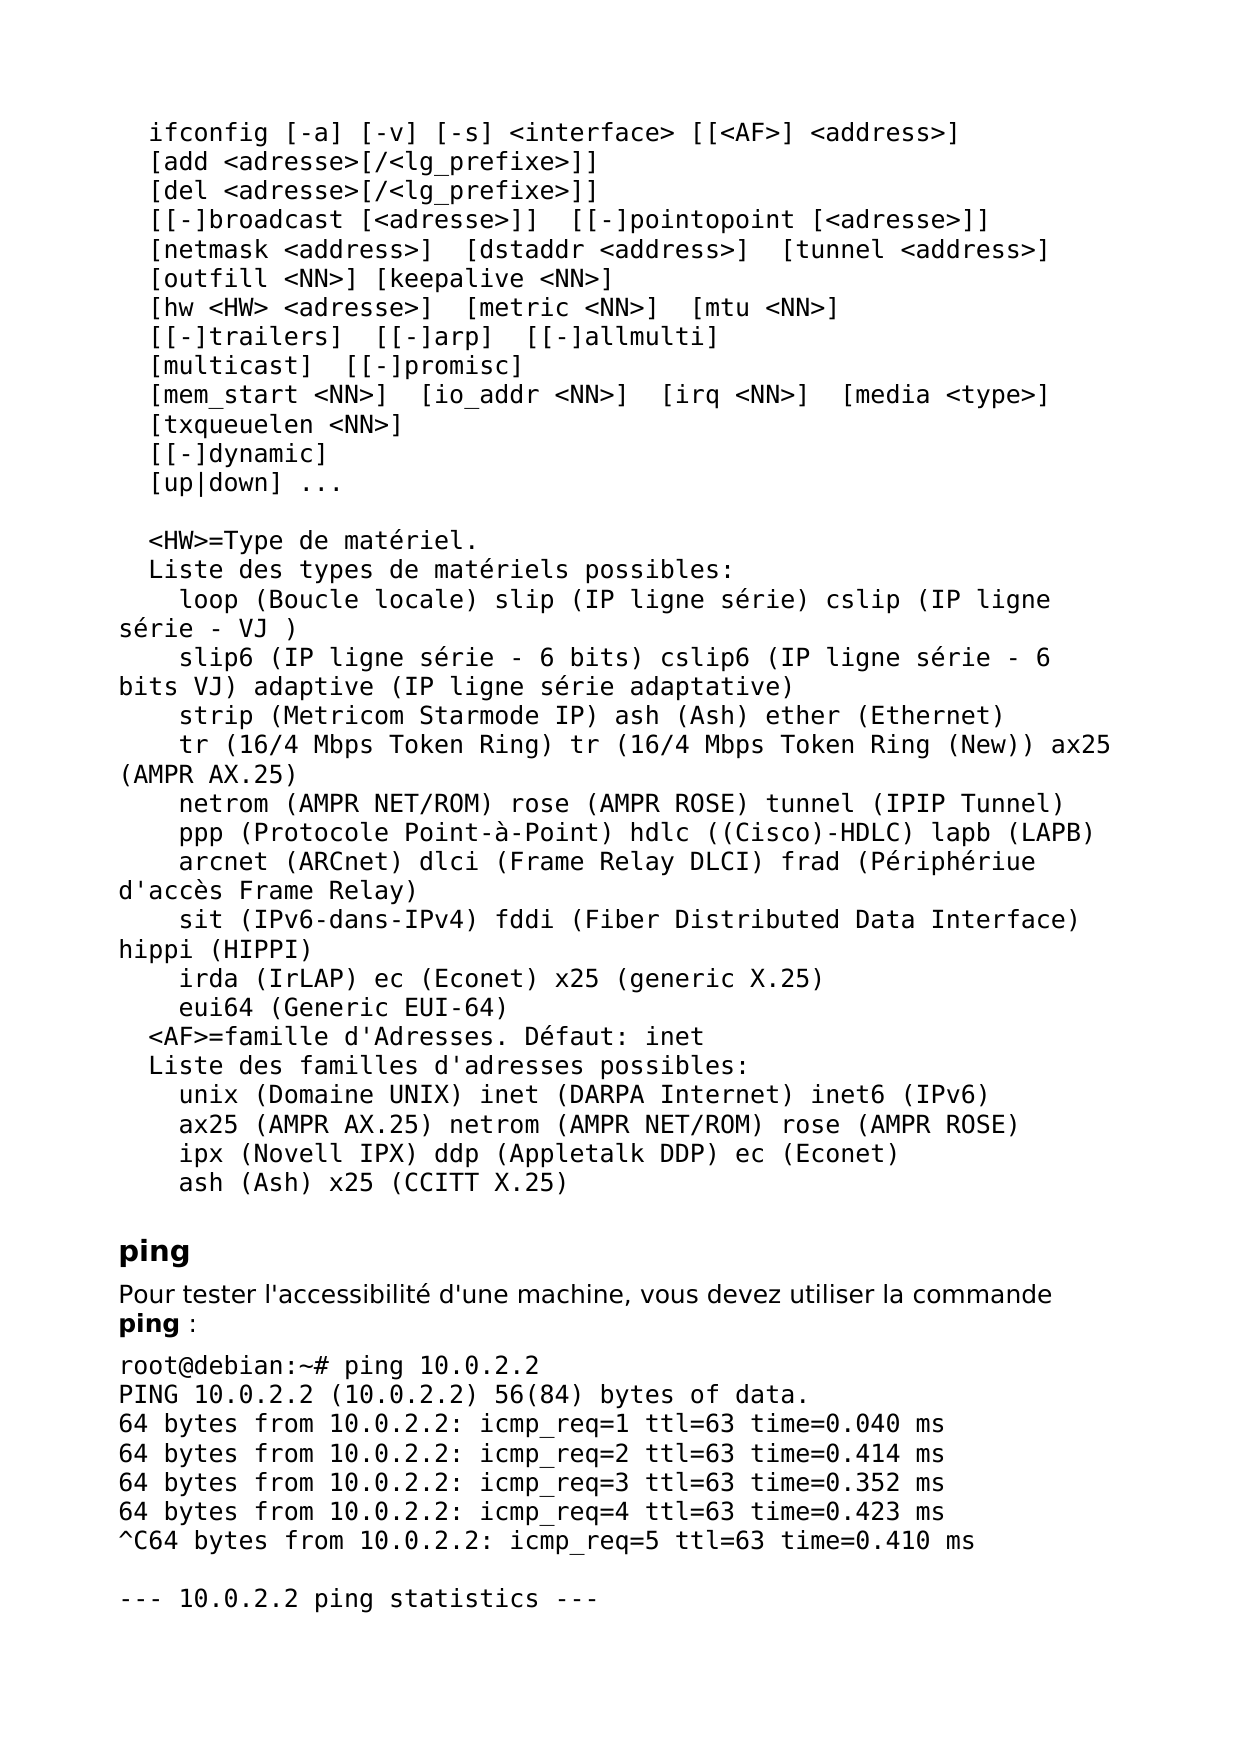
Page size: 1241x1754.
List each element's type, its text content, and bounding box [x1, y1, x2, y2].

text ifconfig [-a] [-v] [-s] <interface> [[<AF>] <address>] [add <adresse>[/<lg_prefixe>]] [del <adresse>[/<lg_prefixe>]] [[-]broadcast [<adresse>]] [[-]pointopoint [<adresse>]] [netmask <address>] [dstaddr <address>] [tunnel <address>] [outfill <NN>] [keepalive <NN>] [hw <HW> <adresse>] [metric <NN>] [mtu <NN>] [[-]trailers] [[-]arp] [[-]allmulti] [multicast] [[-]promisc] [mem_start <NN>] [io_addr <NN>] [irq <NN>] [media <type>] [txqueuelen <NN>] [[-]dynamic] [up|down] ... <HW>=Type de matériel. Liste des types de matériels possibles: loop (Boucle locale) slip (IP ligne série) cslip (IP ligne série - VJ ) slip6 (IP ligne série - 6 bits) cslip6 (IP ligne série - 6 bits VJ) adaptive (IP ligne série adaptative) strip (Metricom Starmode IP) ash (Ash) ether (Ethernet) tr (16/4 Mbps Token Ring) tr (16/4 Mbps Token Ring (New)) ax25 (AMPR AX.25) netrom (AMPR NET/ROM) rose (AMPR ROSE) tunnel (IPIP Tunnel) ppp (Protocole Point-à-Point) hdlc ((Cisco)-HDLC) lapb (LAPB) arcnet (ARCnet) dlci (Frame Relay DLCI) frad (Périphériue d'accès Frame Relay) sit (IPv6-dans-IPv4) fddi (Fiber Distributed Data Interface) hippi (HIPPI) irda (IrLAP) ec (Econet) x25 (generic X.25) eui64 (Generic EUI-64) <AF>=famille d'Adresses. Défaut: inet Liste des familles d'adresses possibles: unix (Domaine UNIX) inet (DARPA Internet) inet6 (IPv6) ax25 (AMPR AX.25) netrom (AMPR NET/ROM) rose (AMPR ROSE) ipx (Novell IPX) ddp (Appletalk DDP) ec (Econet) ash (Ash) x25 (CCITT X.25) [118, 118, 1122, 1197]
text root@debian:~# ping 10.0.2.2 PING 10.0.2.2 (10.0.2.2) 56(84) bytes of data. 64 bytes from 10.0.2.2: icmp_req=1 ttl=63 time=0.040 ms 64 bytes from 10.0.2.2: icmp_req=2 ttl=63 time=0.414 ms 64 bytes from 10.0.2.2: icmp_req=3 ttl=63 time=0.352 ms 64 bytes from 10.0.2.2: icmp_req=4 ttl=63 time=0.423 ms ^C64 bytes from 10.0.2.2: icmp_req=5 ttl=63 time=0.410 ms --- 10.0.2.2 ping statistics [118, 1351, 1122, 1614]
subtitle ping [118, 1234, 1122, 1268]
text Pour tester l'accessibilité d'une machine, vous devez utiliser la commande ping : [118, 1281, 1122, 1339]
